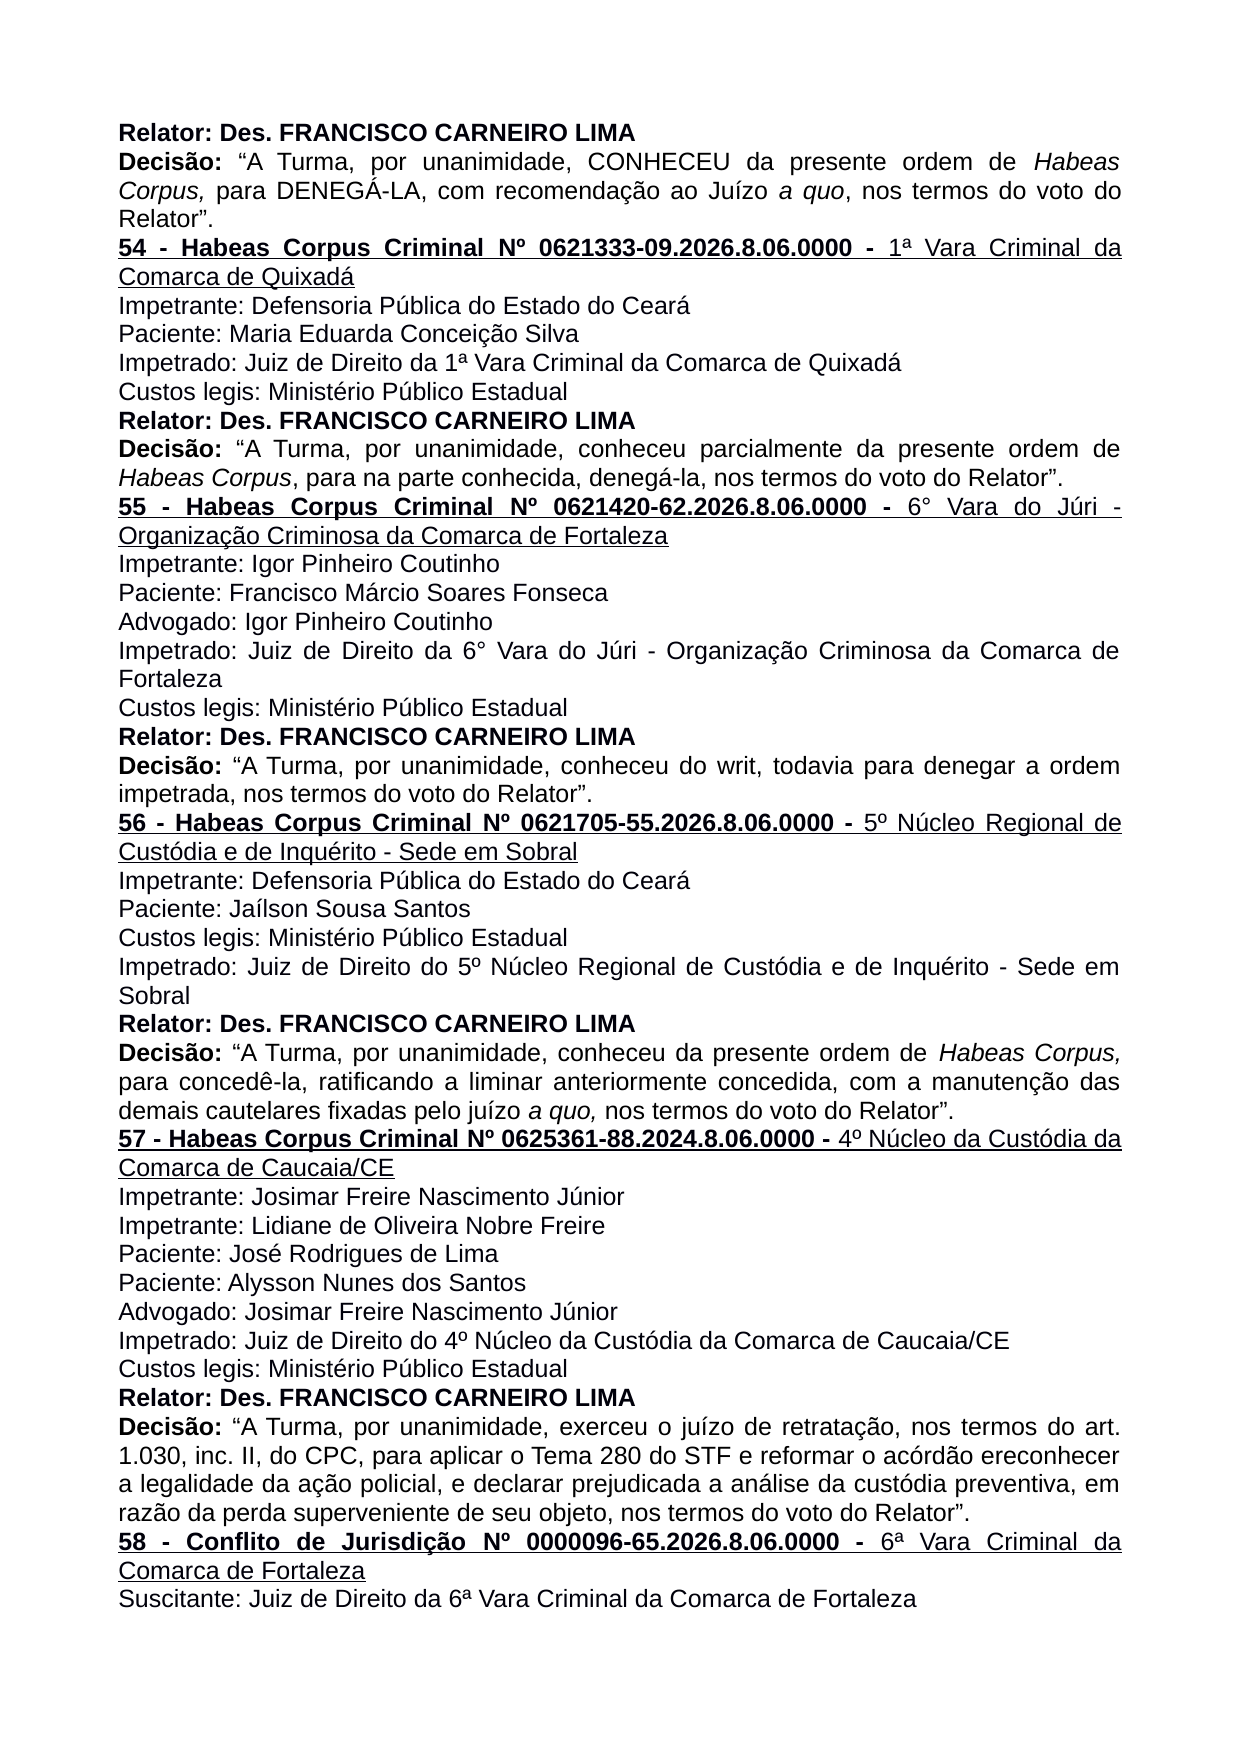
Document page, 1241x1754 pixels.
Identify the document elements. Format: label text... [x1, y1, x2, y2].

text Relator: Des. FRANCISCO CARNEIRO LIMA [118, 1009, 1122, 1038]
text Impetrante: Defensoria Pública do Estado do Ceará [118, 866, 1122, 894]
text Comarca de Quixadá [118, 259, 1122, 291]
text Impetrante: Igor Pinheiro Coutinho [118, 549, 1122, 578]
text Comarca de Fortaleza [118, 1553, 1122, 1584]
text Impetrante: Josimar Freire Nascimento Júnior [118, 1182, 1122, 1211]
text Custódia e de Inquérito - Sede em Sobral [118, 834, 1122, 866]
text Impetrante: Lidiane de Oliveira Nobre Freire [118, 1211, 1122, 1239]
text Decisão: “A Turma, por unanimidade, conheceu da presente ordem de Habeas Corpus, para concedê-la, ratificando a liminar anteriormente concedida, com a manutenção das demais cautelares fixadas pelo juízo a quo, nos termos do voto do Relator”. [118, 1038, 1122, 1124]
text Relator: Des. FRANCISCO CARNEIRO LIMA [118, 406, 1122, 434]
text Decisão: “A Turma, por unanimidade, conheceu do writ, todavia para denegar a ordem impetrada, nos termos do voto do Relator”. [118, 751, 1122, 808]
text Relator: Des. FRANCISCO CARNEIRO LIMA [118, 1383, 1122, 1412]
text Impetrado: Juiz de Direito da 1ª Vara Criminal da Comarca de Quixadá [118, 348, 1122, 377]
text Impetrado: Juiz de Direito do 5º Núcleo Regional de Custódia e de Inquérito - Sede em Sobral [118, 952, 1122, 1009]
text Advogado: Josimar Freire Nascimento Júnior [118, 1297, 1122, 1326]
text Custos legis: Ministério Público Estadual [118, 693, 1122, 722]
text Advogado: Igor Pinheiro Coutinho [118, 607, 1122, 636]
text Custos legis: Ministério Público Estadual [118, 377, 1122, 406]
text Decisão: “A Turma, por unanimidade, exerceu o juízo de retratação, nos termos do art. 1.030, inc. II, do CPC, para aplicar o Tema 280 do STF e reformar o acórdão ereconhecer a legalidade da ação policial, e declarar prejudicada a análise da custódia preventiva, em razão da perda superveniente de seu objeto, nos termos do voto do Relator”. [118, 1412, 1122, 1527]
text Custos legis: Ministério Público Estadual [118, 923, 1122, 952]
text 57 - Habeas Corpus Criminal Nº 0625361-88.2024.8.06.0000 - 4º Núcleo da Custódia da [118, 1124, 1122, 1149]
text Paciente: Jaílson Sousa Santos [118, 894, 1122, 923]
text 55 - Habeas Corpus Criminal Nº 0621420-62.2026.8.06.0000 - 6° Vara do Júri [118, 492, 1122, 517]
text Comarca de Caucaia/CE [118, 1151, 1122, 1182]
text Decisão: “A Turma, por unanimidade, conheceu parcialmente da presente ordem de Habeas Corpus, para na parte conhecida, denegá-la, nos termos do voto do Relator”. [118, 434, 1122, 492]
text Paciente: Francisco Márcio Soares Fonseca [118, 578, 1122, 607]
text Relator: Des. FRANCISCO CARNEIRO LIMA [118, 118, 1122, 147]
text - Organização Criminosa da Comarca de Fortaleza [118, 518, 1122, 549]
text Paciente: Maria Eduarda Conceição Silva [118, 319, 1122, 348]
text 56 - Habeas Corpus Criminal Nº 0621705-55.2026.8.06.0000 - 5º Núcleo Regional de [118, 808, 1122, 833]
text Impetrado: Juiz de Direito do 4º Núcleo da Custódia da Comarca de Caucaia/CE [118, 1326, 1122, 1354]
text Suscitante: Juiz de Direito da 6ª Vara Criminal da Comarca de Fortaleza [118, 1584, 1122, 1613]
text 54 - Habeas Corpus Criminal Nº 0621333-09.2026.8.06.0000 - 1ª Vara Criminal da [118, 233, 1122, 258]
text 58 - Conflito de Jurisdição Nº 0000096-65.2026.8.06.0000 - 6ª Vara Criminal da [118, 1527, 1122, 1552]
text Custos legis: Ministério Público Estadual [118, 1354, 1122, 1383]
text Paciente: José Rodrigues de Lima [118, 1239, 1122, 1268]
text Impetrante: Defensoria Pública do Estado do Ceará [118, 291, 1122, 319]
text Relator: Des. FRANCISCO CARNEIRO LIMA [118, 722, 1122, 751]
text Impetrado: Juiz de Direito da 6° Vara do Júri - Organização Criminosa da Comarca de Fortaleza [118, 636, 1122, 693]
text Decisão: “A Turma, por unanimidade, CONHECEU da presente ordem de Habeas Corpus, para DENEGÁ-LA, com recomendação ao Juízo a quo, nos termos do voto do Relator”. [118, 147, 1122, 233]
text Paciente: Alysson Nunes dos Santos [118, 1268, 1122, 1297]
